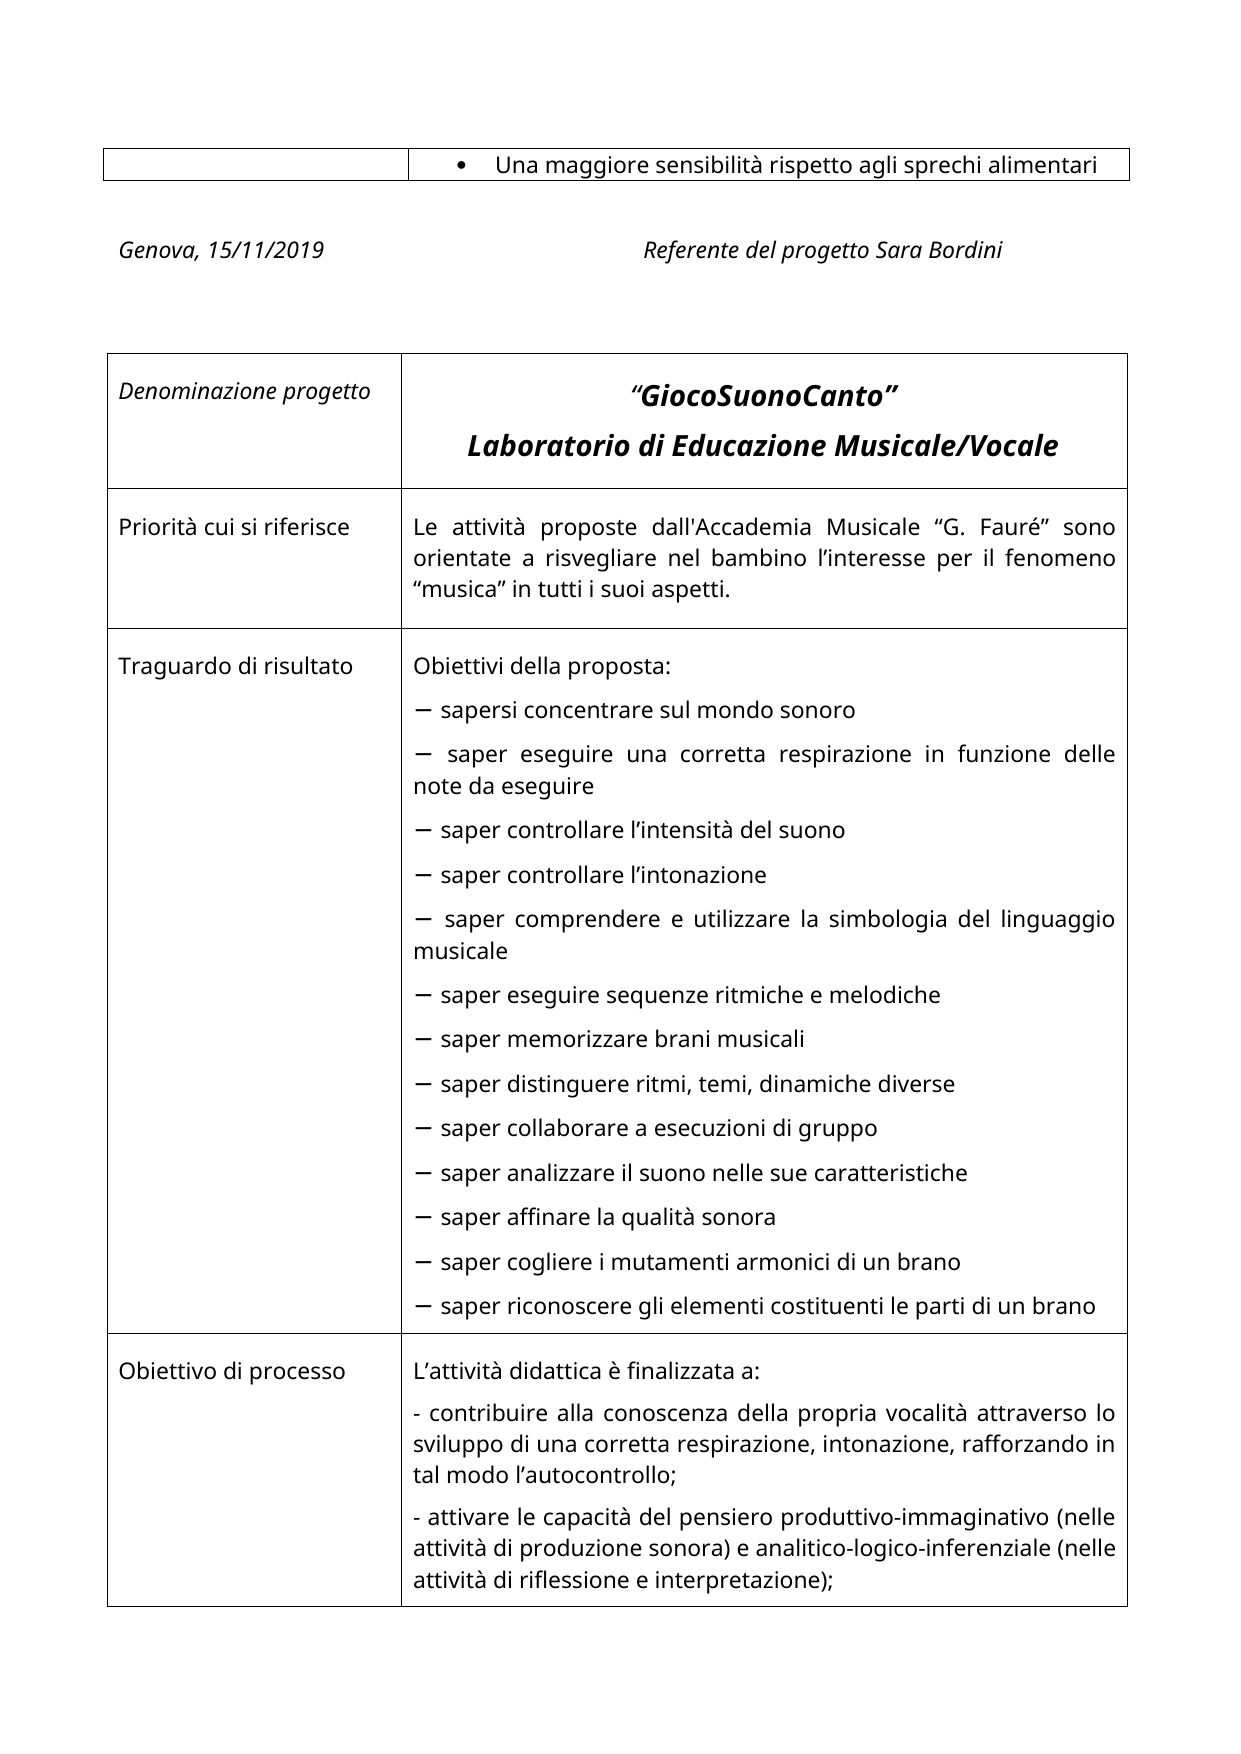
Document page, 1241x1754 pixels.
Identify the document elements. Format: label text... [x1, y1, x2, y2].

table_cell Le attività proposte dall'Accademia Musicale “G. Fauré” sono orientate a risvegliare nel bambino l’interesse per il fenomeno “musica” in tutti i suoi aspetti. [402, 489, 1127, 627]
text Genova, 15/11/2019 Referente del progetto Sara Bordini [118, 234, 1122, 265]
table_cell L’attività didattica è finalizzata a: - contribuire alla conoscenza della propria vocalità attraverso lo sviluppo di una corretta respirazione, intonazione, rafforzando in tal modo l’autocontrollo; - attivare le capacità del pensiero produttivo-immaginativo (nelle attività di produzione sonora) e analitico-logico-inferenziale (nelle attività di riflessione e interpretazione); [402, 1334, 1127, 1606]
table_cell Traguardo di risultato [108, 629, 401, 1333]
table_header “GiocoSuonoCanto” Laboratorio di Educazione Musicale/Vocale [402, 354, 1127, 488]
table_cell [104, 149, 408, 180]
table_cell Priorità cui si riferisce [108, 489, 401, 627]
table_cell Una maggiore disponibilità al consumo di frutta da parte dei bambini. L'adozione di abitudini alimentari più sane, attraverso una dieta variata ed equilibrata. Una maggiore sensibilità rispetto agli sprechi alimentari [409, 149, 1129, 180]
table_cell Obiettivi della proposta: − sapersi concentrare sul mondo sonoro − saper eseguire una corretta respirazione in funzione delle note da eseguire − saper controllare l’intensità del suono − saper controllare l’intonazione − saper comprendere e utilizzare la simbologia del linguaggio musicale − saper eseguire sequenze ritmiche e melodiche − saper memorizzare brani musicali − saper distinguere ritmi, temi, dinamiche diverse − saper collaborare a esecuzioni di gruppo − saper analizzare il suono nelle sue caratteristiche − saper affinare la qualità sonora − saper cogliere i mutamenti armonici di un brano − saper riconoscere gli elementi costituenti le parti di un brano [402, 629, 1127, 1333]
table_cell Obiettivo di processo [108, 1334, 401, 1606]
table_header Denominazione progetto [108, 354, 401, 488]
